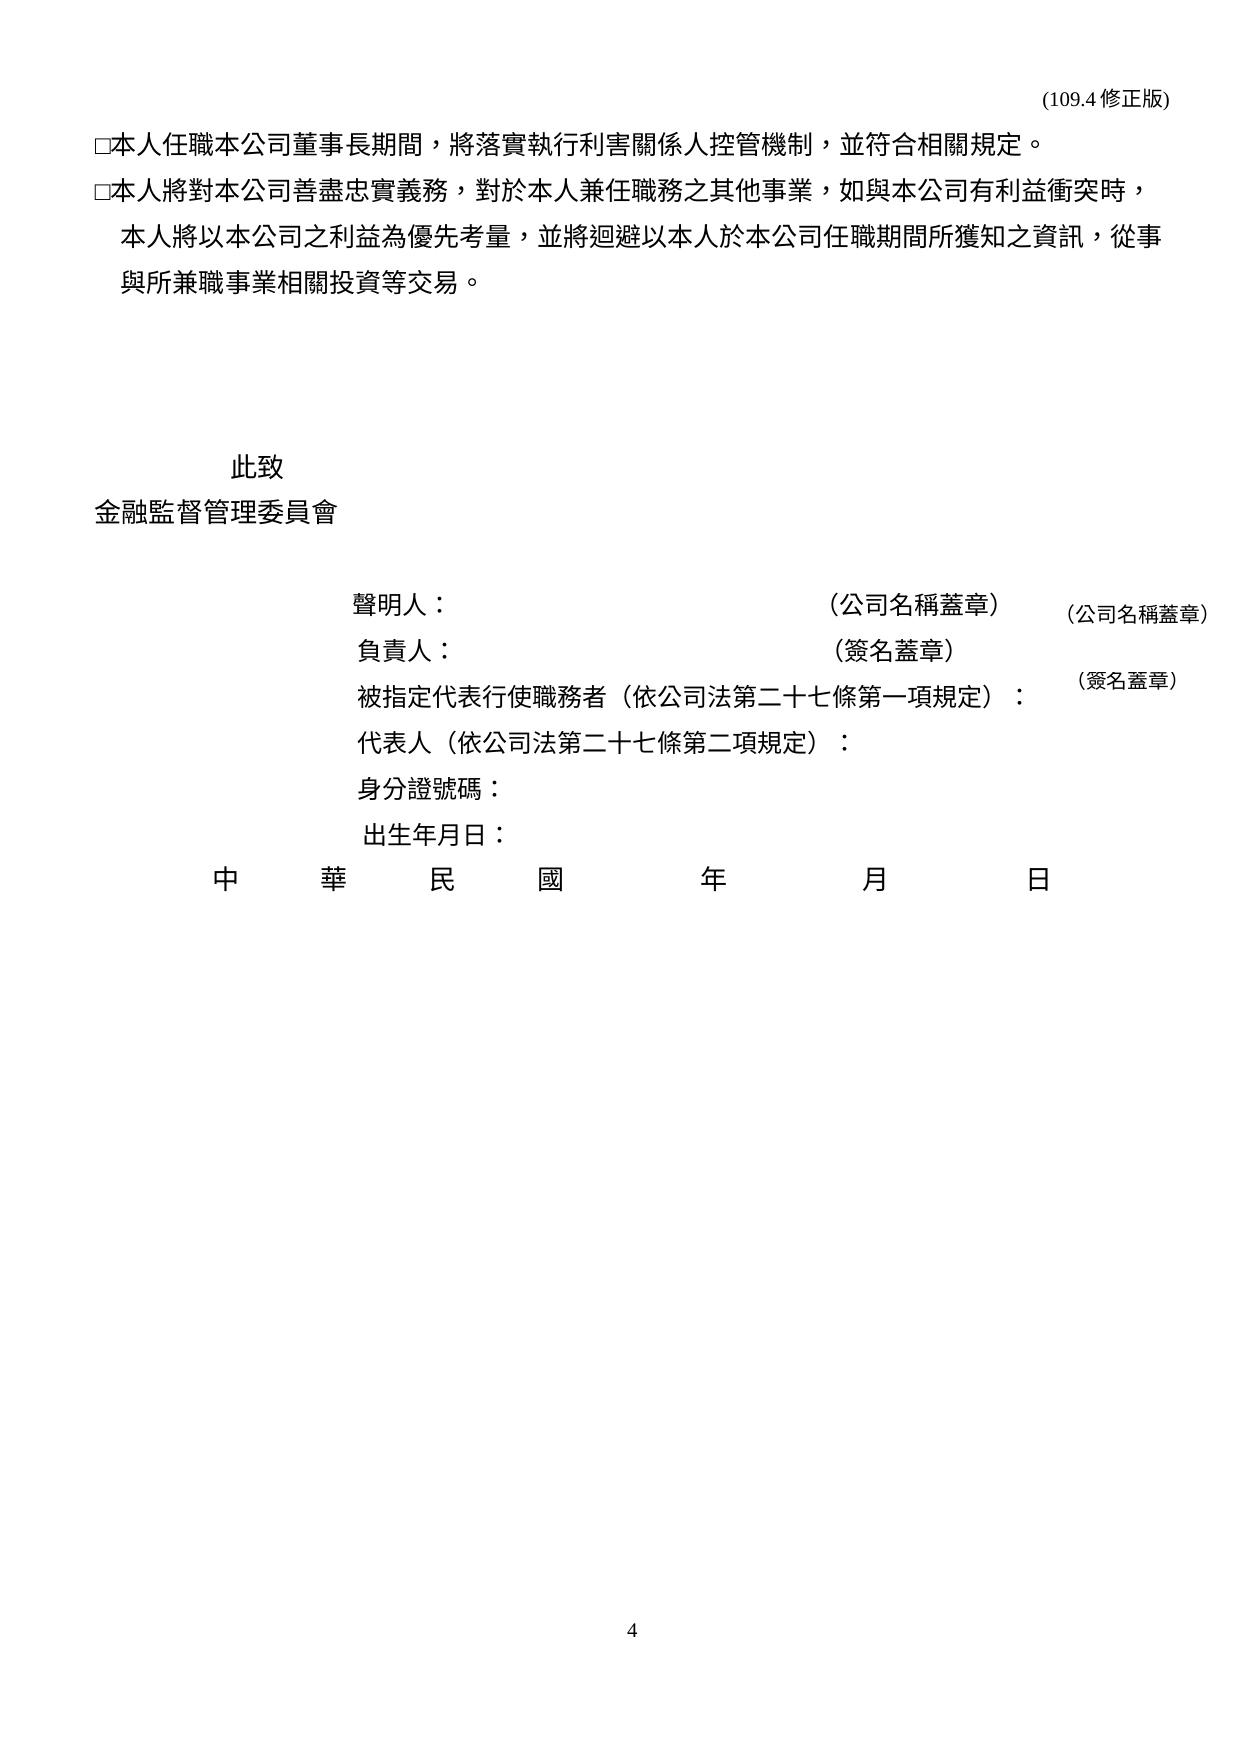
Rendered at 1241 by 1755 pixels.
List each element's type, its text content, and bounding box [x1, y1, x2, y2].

text 出生年月日： [94, 806, 1169, 851]
text 中 華 民 國 年 月 日 [94, 851, 1169, 897]
text 聲明人： （公司名稱蓋章） [94, 576, 1169, 622]
text □本人任職本公司董事長期間，將落實執行利害關係人控管機制，並符合相關規定。 [95, 118, 1169, 164]
text 此致 [94, 439, 1169, 485]
text 代表人（依公司法第二十七條第二項規定）： [94, 714, 1169, 760]
text 被指定代表行使職務者（依公司法第二十七條第一項規定）： [94, 668, 1169, 714]
text 身分證號碼： [94, 760, 1169, 806]
text 負責人： （簽名蓋章） [94, 622, 1053, 668]
text □本人將對本公司善盡忠實義務，對於本人兼任職務之其他事業，如與本公司有利益衝突時，本人將以本公司之利益為優先考量，並將迴避以本人於本公司任職期間所獲知之資訊，從事與所兼職事業相關投資等交易。 [94, 164, 1169, 301]
text 金融監督管理委員會 [94, 485, 1169, 531]
